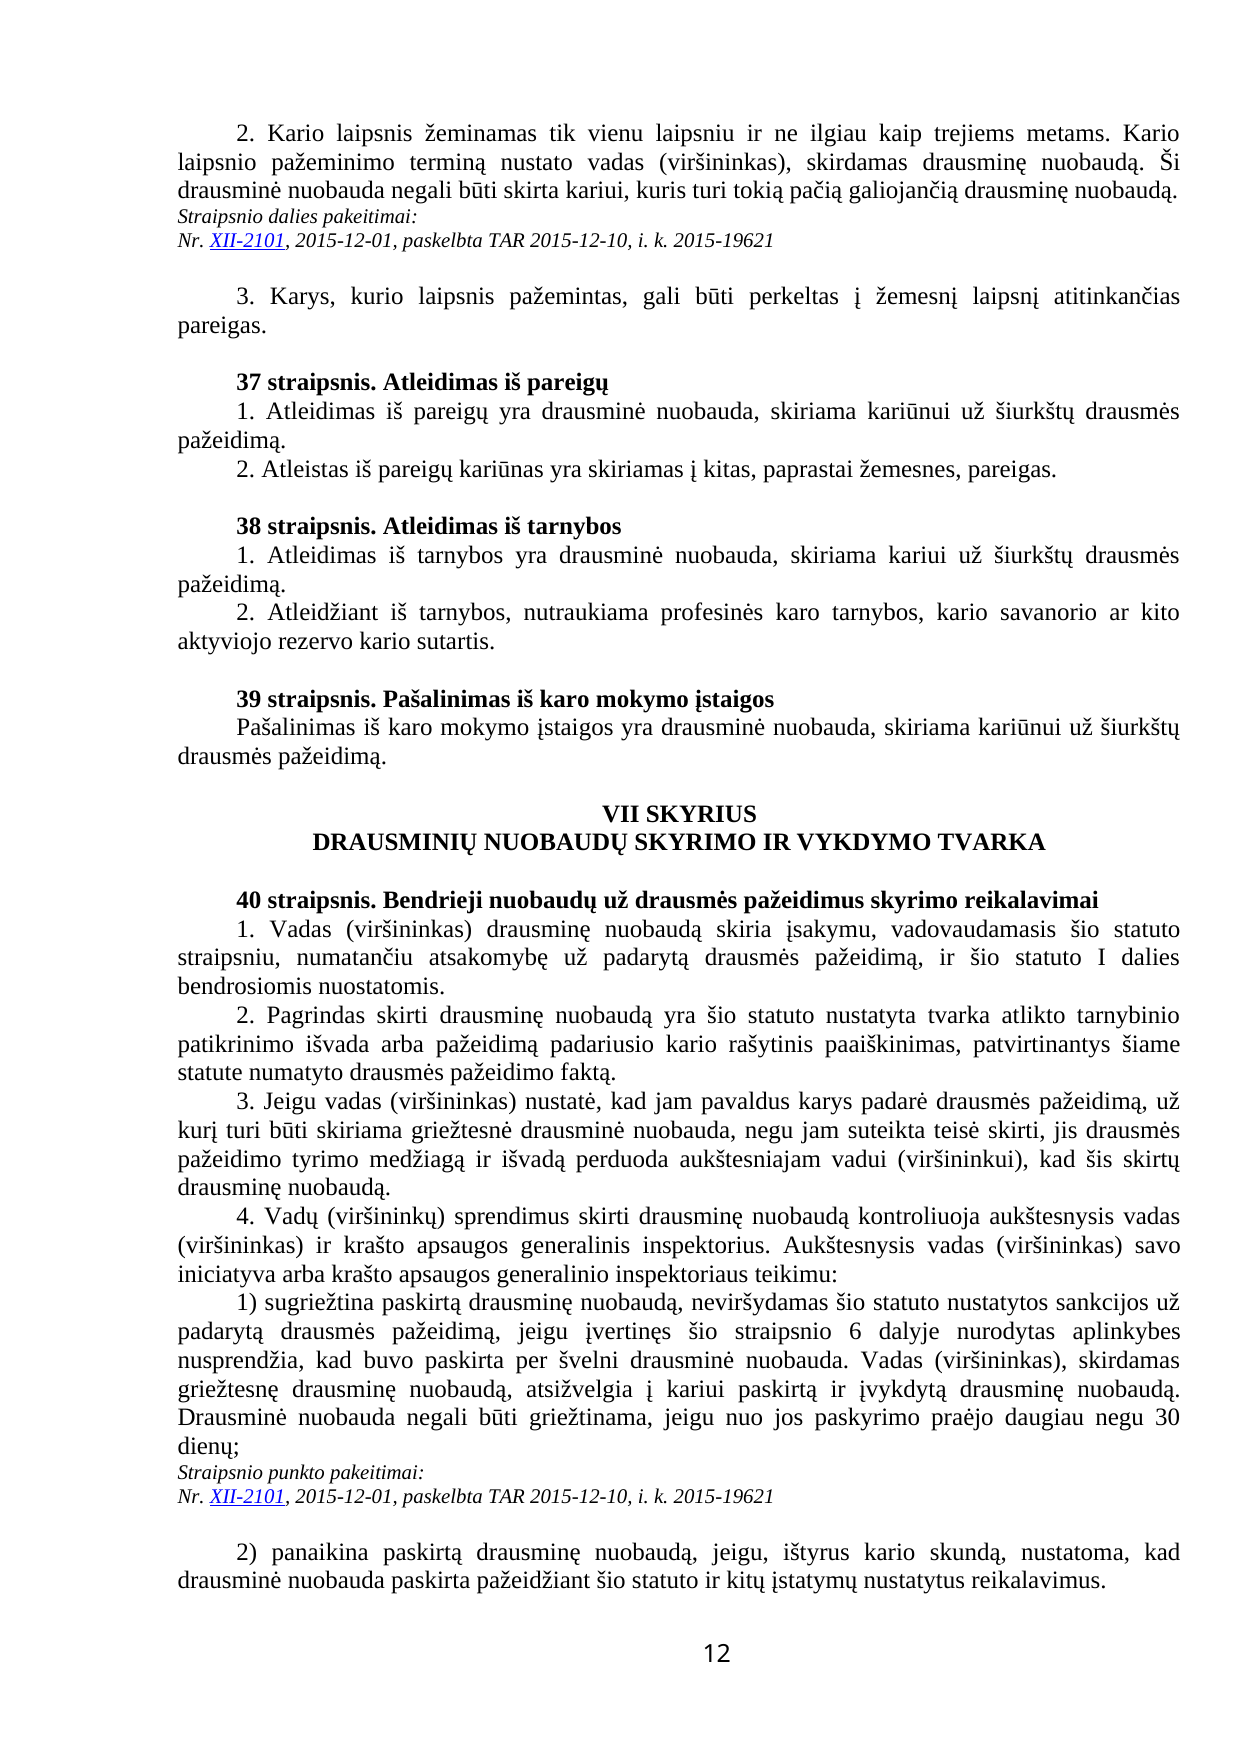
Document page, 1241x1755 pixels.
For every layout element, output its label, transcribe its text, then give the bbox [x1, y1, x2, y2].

text 2. Atleistas iš pareigų kariūnas yra skiriamas į kitas, paprastai žemesnes, pareigas. [177, 454, 1181, 482]
text 38 straipsnis. Atleidimas iš tarnybos [177, 511, 1181, 540]
text Nr. XII-2101, 2015-12-01, paskelbta TAR 2015-12-10, i. k. 2015-19621 [177, 228, 1181, 252]
text VII SKYRIUS [177, 799, 1181, 827]
text 40 straipsnis. Bendrieji nuobaudų už drausmės pažeidimus skyrimo reikalavimai [177, 885, 1181, 914]
text 1) sugriežtina paskirtą drausminę nuobaudą, neviršydamas šio statuto nustatytos sankcijos už padarytą drausmės pažeidimą, jeigu įvertinęs šio straipsnio 6 dalyje nurodytas aplinkybes nusprendžia, kad buvo paskirta per švelni drausminė nuobauda. Vadas (viršininkas), skirdamas griežtesnę drausminę nuobaudą, atsižvelgia į kariui paskirtą ir įvykdytą drausminę nuobaudą. Drausminė nuobauda negali būti griežtinama, jeigu nuo jos paskyrimo praėjo daugiau negu 30 dienų; [177, 1287, 1181, 1460]
text Pašalinimas iš karo mokymo įstaigos yra drausminė nuobauda, skiriama kariūnui už šiurkštų drausmės pažeidimą. [177, 712, 1181, 770]
text 2. Pagrindas skirti drausminę nuobaudą yra šio statuto nustatyta tvarka atlikto tarnybinio patikrinimo išvada arba pažeidimą padariusio kario rašytinis paaiškinimas, patvirtinantys šiame statute numatyto drausmės pažeidimo faktą. [177, 1000, 1181, 1086]
text Nr. XII-2101, 2015-12-01, paskelbta TAR 2015-12-10, i. k. 2015-19621 [177, 1484, 1181, 1508]
text 3. Karys, kurio laipsnis pažemintas, gali būti perkeltas į žemesnį laipsnį atitinkančias pareigas. [177, 281, 1181, 339]
text 37 straipsnis. Atleidimas iš pareigų [177, 367, 1181, 396]
text 1. Atleidimas iš pareigų yra drausminė nuobauda, skiriama kariūnui už šiurkštų drausmės pažeidimą. [177, 396, 1181, 454]
text 3. Jeigu vadas (viršininkas) nustatė, kad jam pavaldus karys padarė drausmės pažeidimą, už kurį turi būti skiriama griežtesnė drausminė nuobauda, negu jam suteikta teisė skirti, jis drausmės pažeidimo tyrimo medžiagą ir išvadą perduoda aukštesniajam vadui (viršininkui), kad šis skirtų drausminę nuobaudą. [177, 1086, 1181, 1201]
text 2. Atleidžiant iš tarnybos, nutraukiama profesinės karo tarnybos, kario savanorio ar kito aktyviojo rezervo kario sutartis. [177, 597, 1181, 655]
text 4. Vadų (viršininkų) sprendimus skirti drausminę nuobaudą kontroliuoja aukštesnysis vadas (viršininkas) ir krašto apsaugos generalinis inspektorius. Aukštesnysis vadas (viršininkas) savo iniciatyva arba krašto apsaugos generalinio inspektoriaus teikimu: [177, 1201, 1181, 1287]
text Straipsnio punkto pakeitimai: [177, 1460, 1181, 1484]
text 1. Atleidimas iš tarnybos yra drausminė nuobauda, skiriama kariui už šiurkštų drausmės pažeidimą. [177, 540, 1181, 597]
text DRAUSMINIŲ NUOBAUDŲ SKYRIMO IR VYKDYMO TVARKA [177, 827, 1181, 856]
text 2. Kario laipsnis žeminamas tik vienu laipsniu ir ne ilgiau kaip trejiems metams. Kario laipsnio pažeminimo terminą nustato vadas (viršininkas), skirdamas drausminę nuobaudą. Ši drausminė nuobauda negali būti skirta kariui, kuris turi tokią pačią galiojančią drausminę nuobaudą. [177, 118, 1181, 204]
text 2) panaikina paskirtą drausminę nuobaudą, jeigu, ištyrus kario skundą, nustatoma, kad drausminė nuobauda paskirta pažeidžiant šio statuto ir kitų įstatymų nustatytus reikalavimus. [177, 1537, 1181, 1594]
text Straipsnio dalies pakeitimai: [177, 204, 1181, 228]
text 39 straipsnis. Pašalinimas iš karo mokymo įstaigos [177, 684, 1181, 712]
text 1. Vadas (viršininkas) drausminę nuobaudą skiria įsakymu, vadovaudamasis šio statuto straipsniu, numatančiu atsakomybę už padarytą drausmės pažeidimą, ir šio statuto I dalies bendrosiomis nuostatomis. [177, 914, 1181, 1000]
